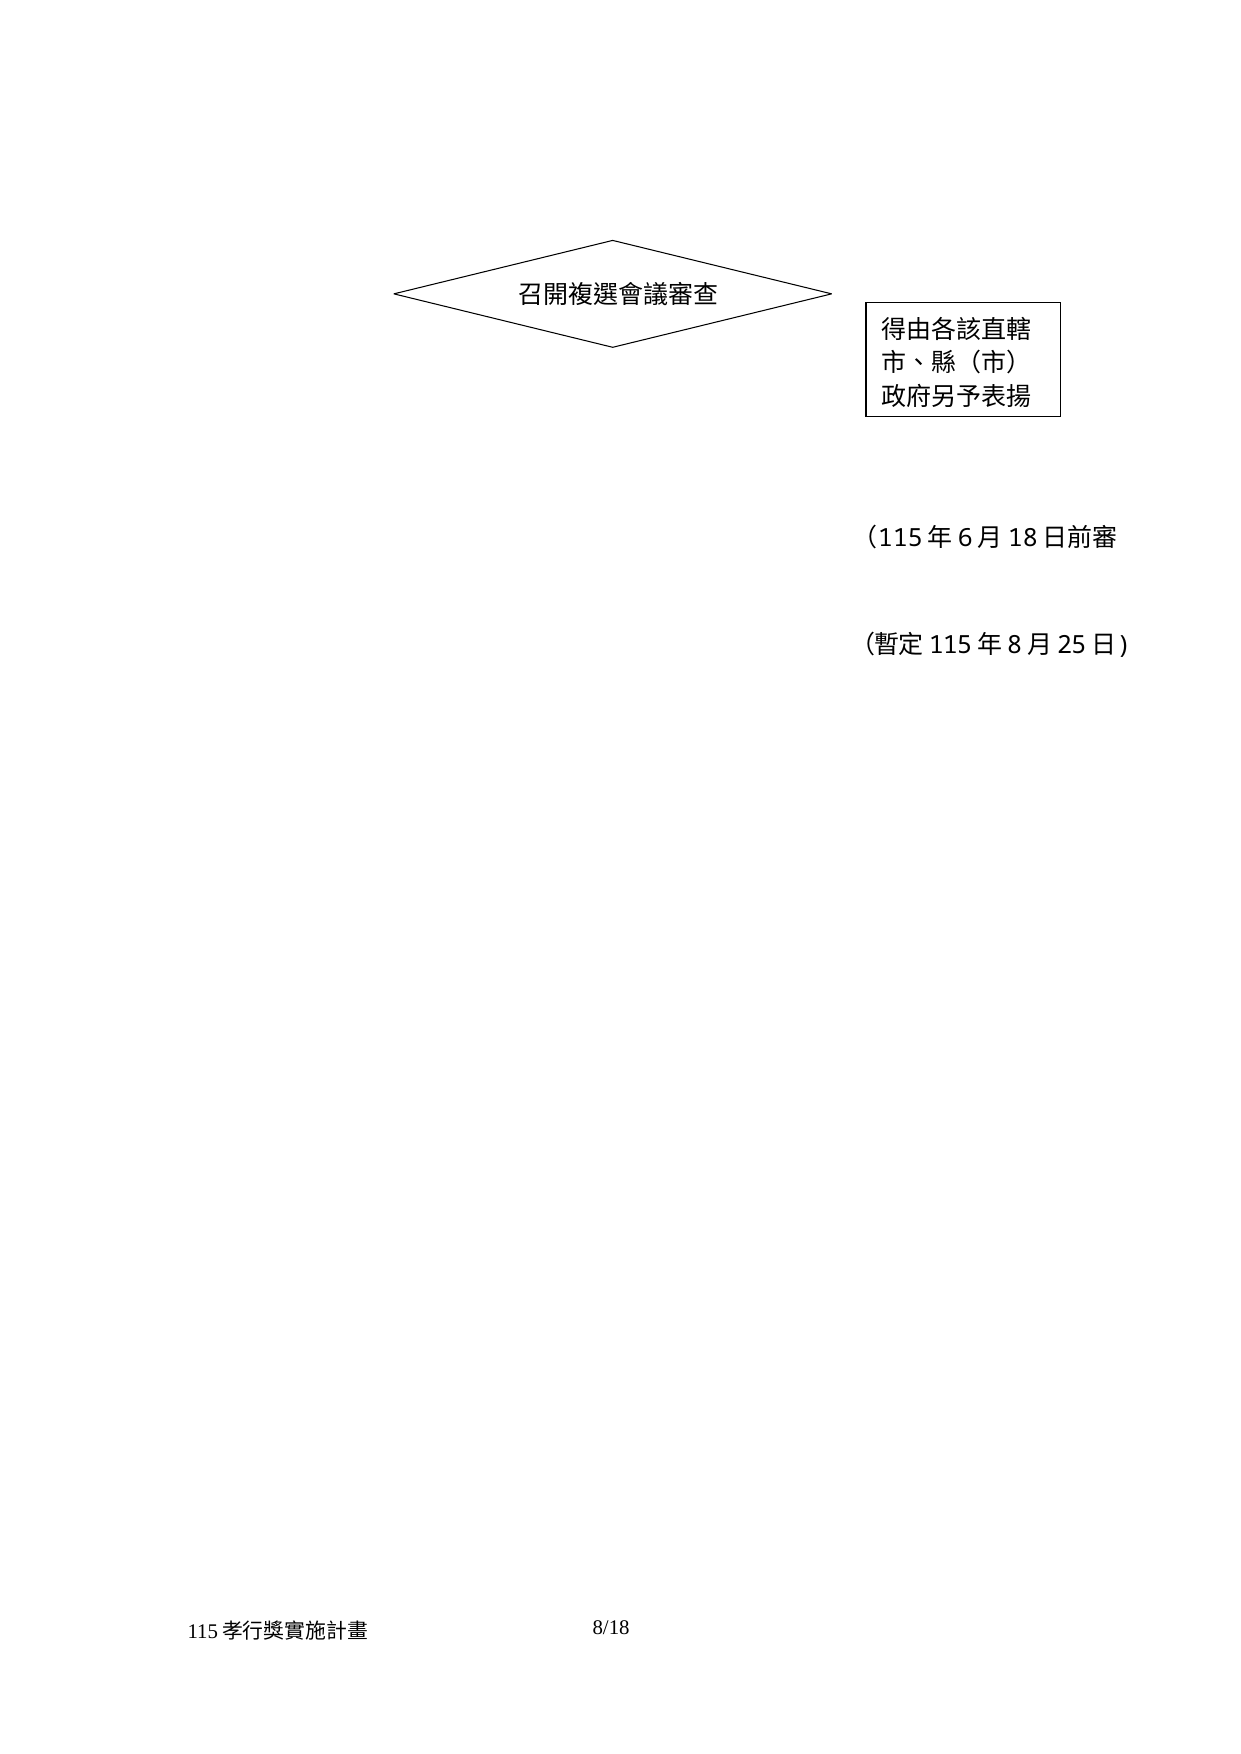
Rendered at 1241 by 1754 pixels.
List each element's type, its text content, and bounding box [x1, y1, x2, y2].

text （暫定115年8月25日) [850, 624, 1207, 660]
text （115年6月18日前審定) [853, 518, 1144, 555]
